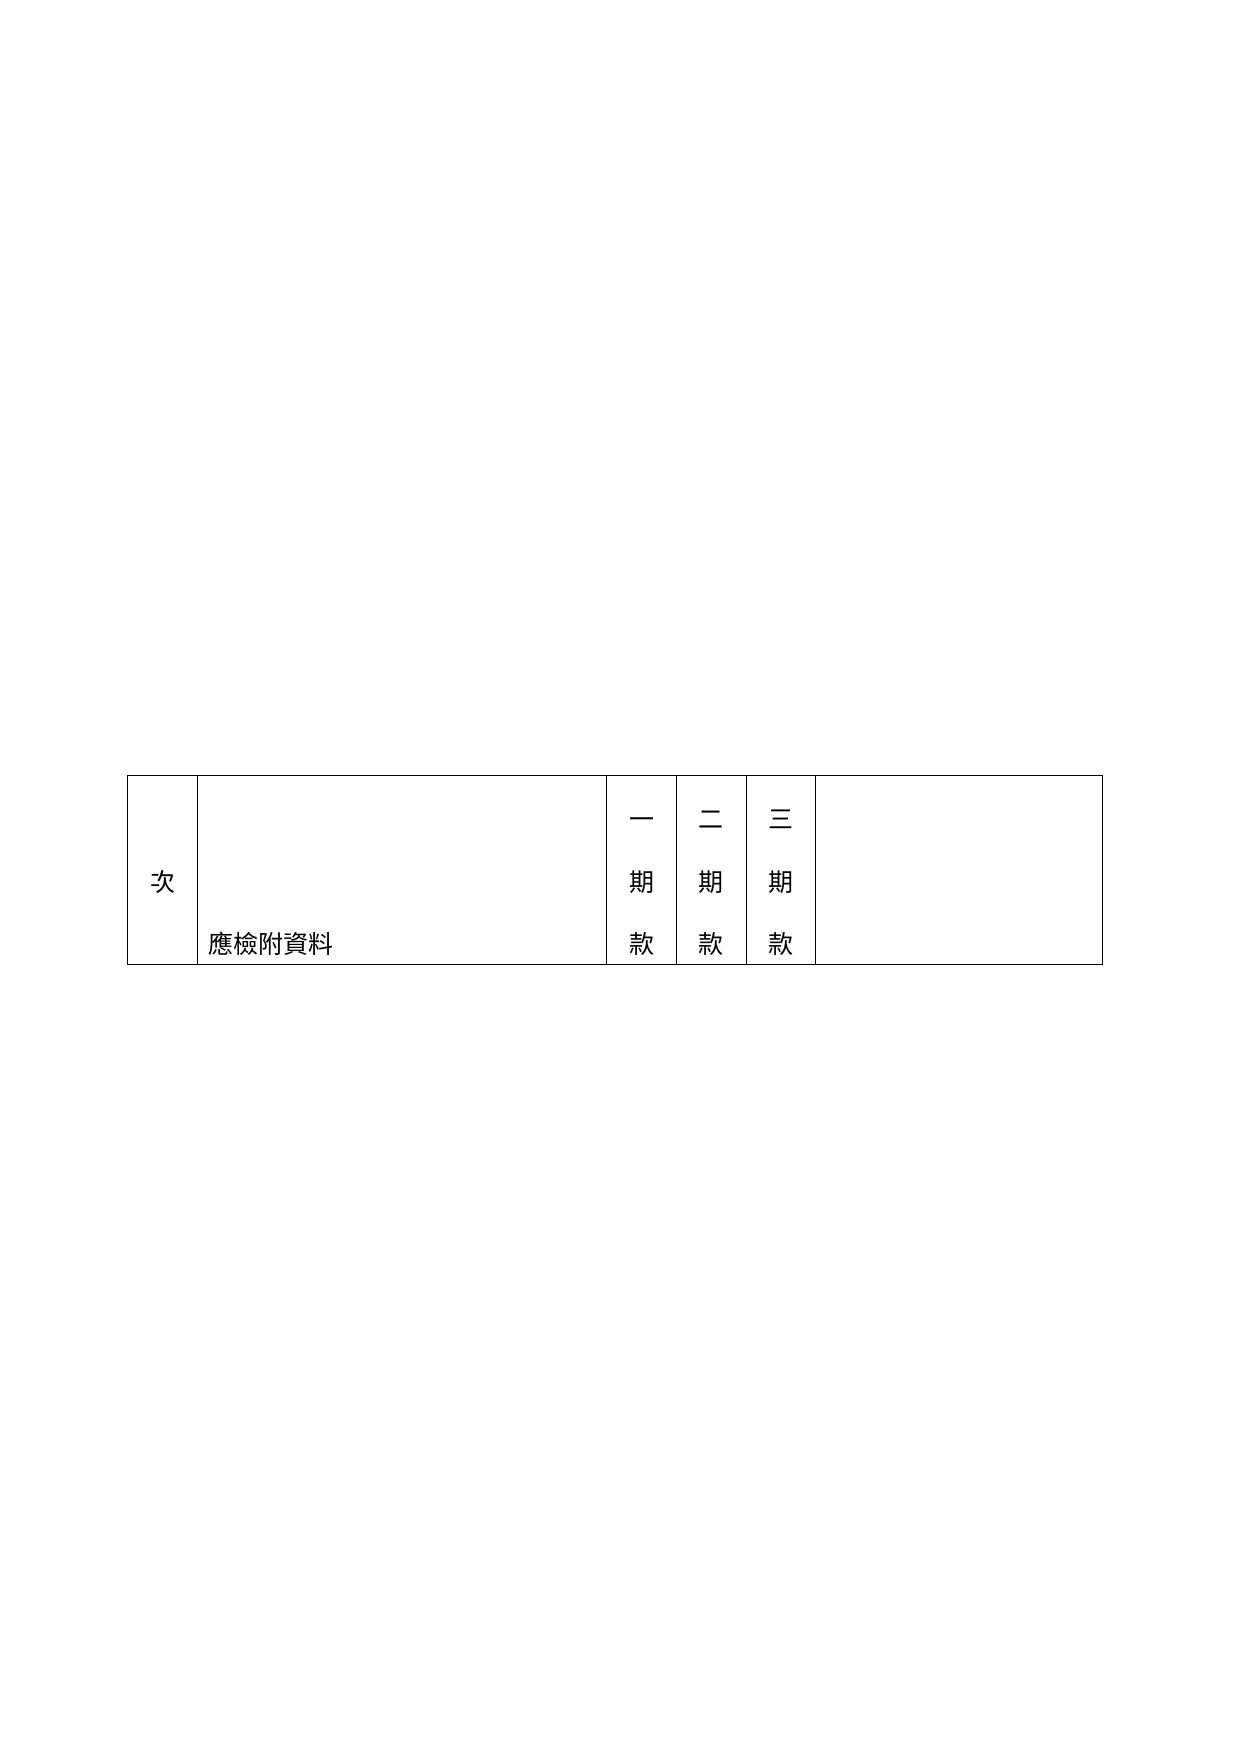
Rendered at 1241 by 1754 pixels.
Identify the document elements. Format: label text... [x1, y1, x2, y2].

table_cell 次 [128, 776, 197, 964]
table_cell 二期款 [677, 776, 746, 964]
table_cell 三期款 [747, 776, 815, 964]
table_cell 一期款 [607, 776, 676, 964]
table_cell 應檢附資料 [198, 776, 606, 964]
table_header [816, 776, 1102, 964]
